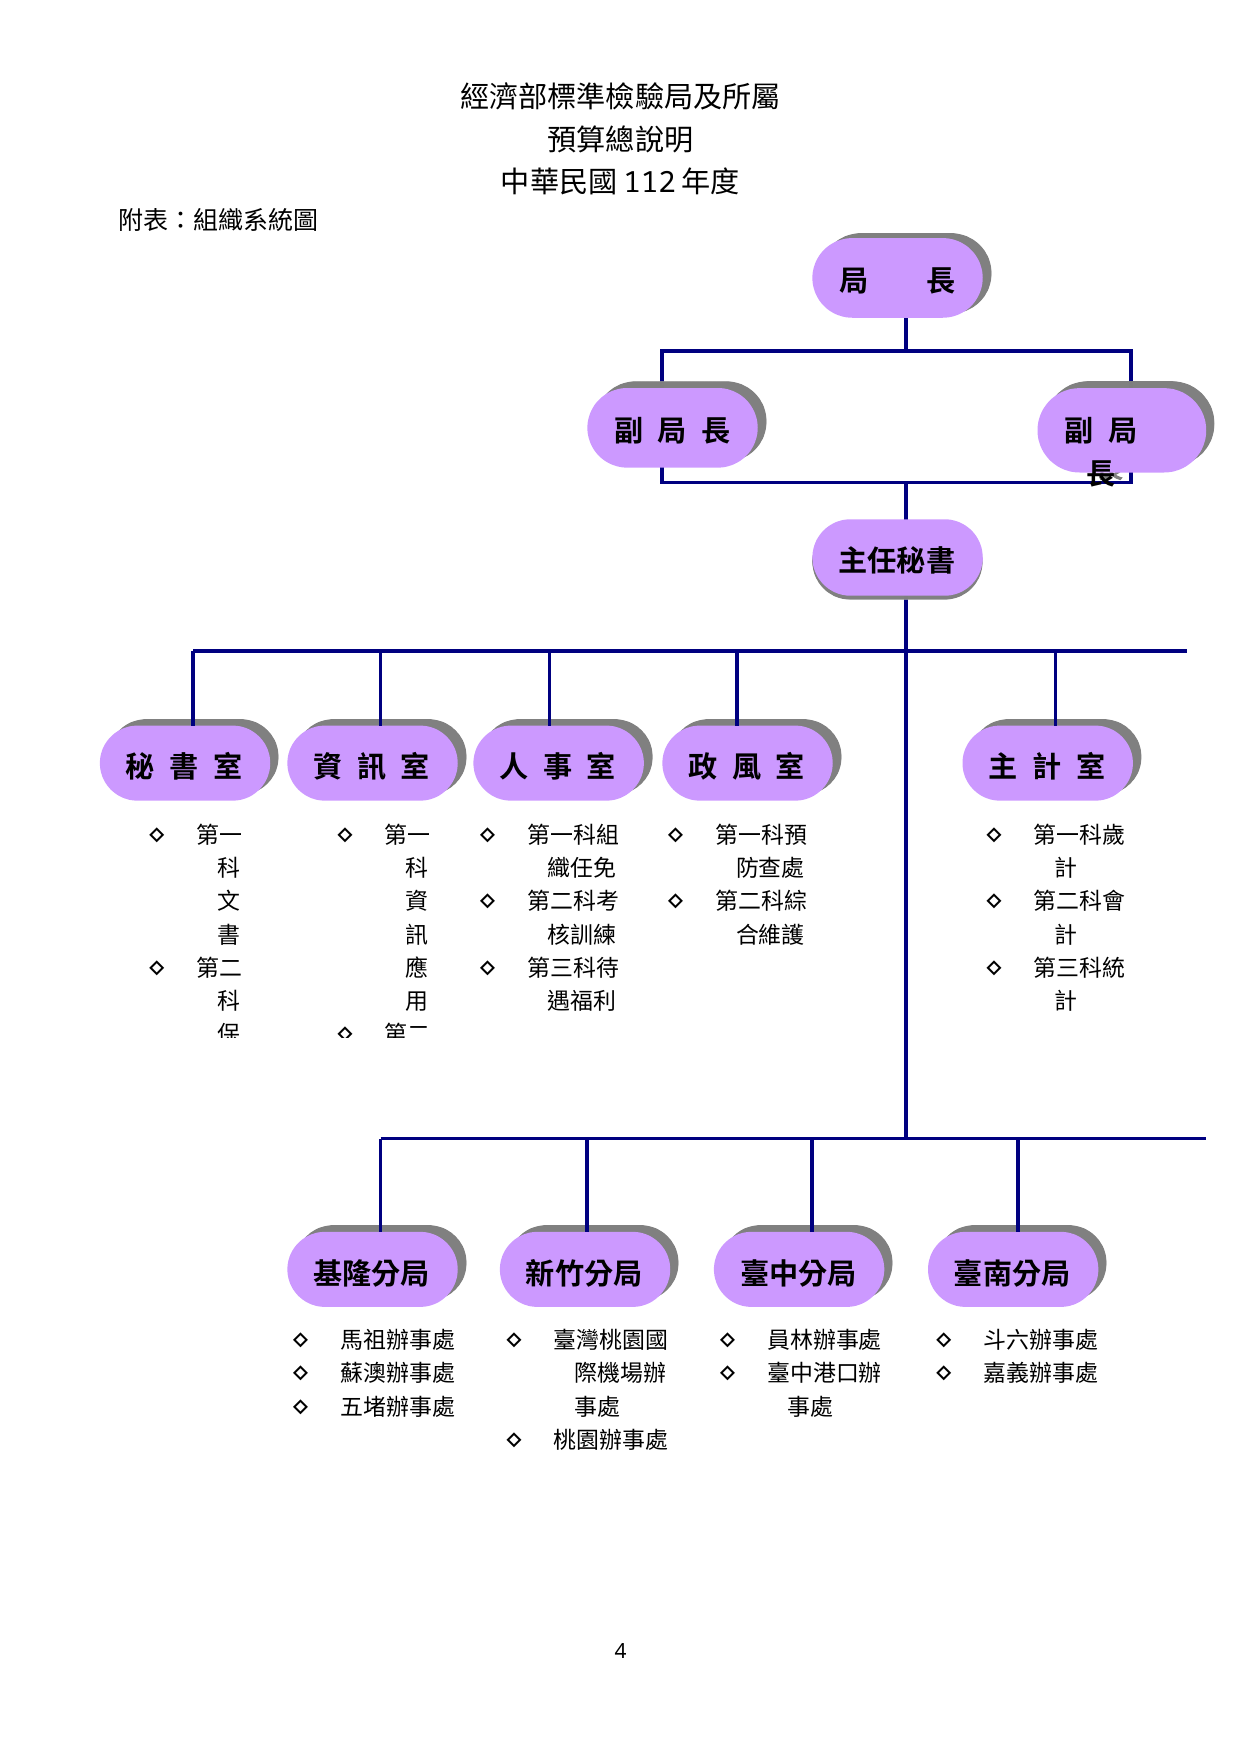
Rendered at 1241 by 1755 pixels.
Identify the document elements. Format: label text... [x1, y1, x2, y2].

list 第二科會計 [984, 883, 1128, 950]
list 第一科組織任免 [477, 817, 621, 883]
list 嘉義辦事處 [931, 1355, 1100, 1388]
list 第三科統計 [984, 950, 1128, 1016]
text [714, 1314, 905, 1550]
text [99, 809, 249, 1045]
list 第二科綜合維護 [665, 883, 809, 950]
text [981, 809, 1131, 1045]
text [501, 1314, 676, 1550]
text 附表：組織系統圖 [118, 201, 1122, 237]
text [287, 1314, 463, 1550]
list 第二科資訊技術 [334, 1016, 434, 1037]
list 員林辦事處 [717, 1322, 902, 1355]
list 第一科歲計 [984, 817, 1128, 883]
list 臺中港口辦事處 [717, 1355, 902, 1422]
list 第一科預防查處 [665, 817, 809, 883]
text [474, 809, 624, 1045]
list 第二科保管出納 [146, 950, 246, 1037]
list 馬祖辦事處 [290, 1322, 460, 1355]
list 第三科待遇福利 [477, 950, 621, 1016]
list 第一科資訊應用 [334, 817, 434, 1016]
text [287, 809, 437, 1045]
list 斗六辦事處 [931, 1322, 1100, 1355]
list 第一科文書 [146, 817, 246, 950]
list 蘇澳辦事處 [290, 1355, 460, 1388]
text [928, 1314, 1103, 1550]
list 五堵辦事處 [290, 1388, 460, 1422]
text [662, 809, 812, 1045]
list 第二科考核訓練 [477, 883, 621, 950]
list 臺灣桃園國際機場辦事處 [504, 1322, 673, 1422]
list 桃園辦事處 [504, 1422, 673, 1455]
